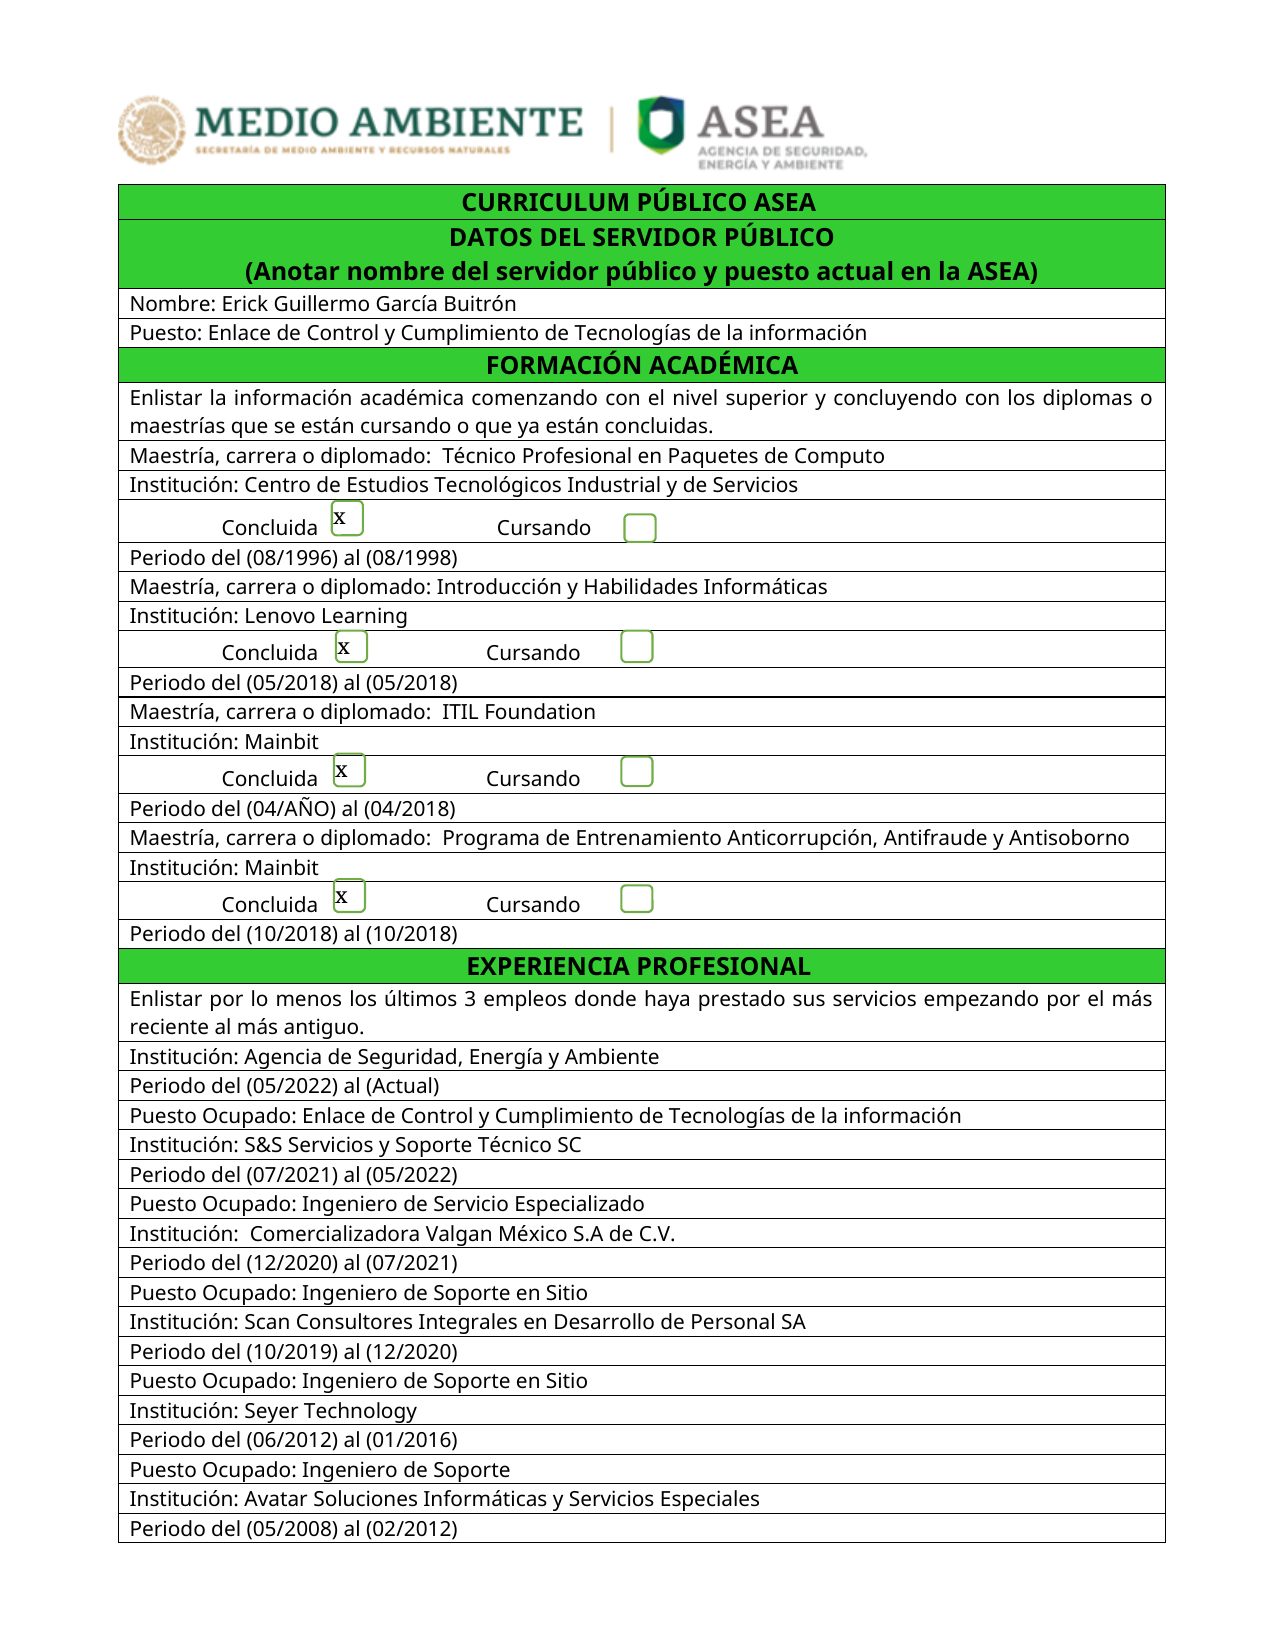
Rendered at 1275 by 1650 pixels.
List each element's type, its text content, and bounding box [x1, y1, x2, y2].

table_cell Puesto Ocupado: Ingeniero de Soporte [119, 1455, 1165, 1483]
table_cell Concluida Cursando [119, 631, 1165, 667]
table_cell Maestría, carrera o diplomado: ITIL Foundation [119, 698, 1165, 726]
table_cell Institución: Scan Consultores Integrales en Desarrollo de Personal SA [119, 1307, 1165, 1336]
table_cell Periodo del (10/2019) al (12/2020) [119, 1337, 1165, 1365]
table_cell FORMACIÓN ACADÉMICA [119, 348, 1165, 382]
table_cell Institución: Mainbit [119, 853, 1165, 881]
table_cell Puesto Ocupado: Ingeniero de Soporte en Sitio [119, 1366, 1165, 1395]
table_cell Periodo del (08/1996) al (08/1998) [119, 543, 1165, 571]
table_cell Periodo del (04/AÑO) al (04/2018) [119, 794, 1165, 822]
table_cell Concluida Cursando [119, 882, 1165, 918]
table_cell Puesto Ocupado: Ingeniero de Soporte en Sitio [119, 1278, 1165, 1306]
table_cell DATOS DEL SERVIDOR PÚBLICO (Anotar nombre del servidor público y puesto actual en la ASEA) [119, 220, 1165, 288]
table_cell Periodo del (05/2018) al (05/2018) [119, 668, 1165, 696]
table_header CURRICULUM PÚBLICO ASEA [119, 185, 1165, 219]
table_cell Institución: Seyer Technology [119, 1396, 1165, 1424]
table_cell Institución: S&S Servicios y Soporte Técnico SC [119, 1130, 1165, 1159]
table_cell EXPERIENCIA PROFESIONAL [119, 949, 1165, 983]
table_cell Institución: Centro de Estudios Tecnológicos Industrial y de Servicios [119, 471, 1165, 499]
table_cell Periodo del (05/2022) al (Actual) [119, 1071, 1165, 1100]
table_cell Institución: Lenovo Learning [119, 602, 1165, 630]
table_cell Puesto: Enlace de Control y Cumplimiento de Tecnologías de la información [119, 319, 1165, 347]
table_cell Institución: Agencia de Seguridad, Energía y Ambiente [119, 1042, 1165, 1070]
table_cell Maestría, carrera o diplomado: Programa de Entrenamiento Anticorrupción, Antifraude y Antisoborno [119, 823, 1165, 852]
table_cell Institución: Mainbit [119, 727, 1165, 755]
table_cell Puesto Ocupado: Enlace de Control y Cumplimiento de Tecnologías de la información [119, 1101, 1165, 1129]
table_cell Puesto Ocupado: Ingeniero de Servicio Especializado [119, 1189, 1165, 1218]
table_cell Periodo del (05/2008) al (02/2012) [119, 1514, 1165, 1542]
table_cell Concluida Cursando [119, 500, 1165, 542]
table_cell Periodo del (10/2018) al (10/2018) [119, 920, 1165, 948]
table_cell Institución: Avatar Soluciones Informáticas y Servicios Especiales [119, 1484, 1165, 1513]
table_cell Maestría, carrera o diplomado: Introducción y Habilidades Informáticas [119, 572, 1165, 601]
table_cell Periodo del (07/2021) al (05/2022) [119, 1160, 1165, 1188]
table_cell Concluida Cursando [119, 756, 1165, 793]
table_cell Enlistar la información académica comenzando con el nivel superior y concluyendo con los diplomas o maestrías que se están cursando o que ya están concluidas. [119, 383, 1165, 440]
table_cell Nombre: Erick Guillermo García Buitrón [119, 289, 1165, 317]
table_cell Periodo del (12/2020) al (07/2021) [119, 1248, 1165, 1277]
table_cell Periodo del (06/2012) al (01/2016) [119, 1425, 1165, 1454]
table_cell Institución: Comercializadora Valgan México S.A de C.V. [119, 1219, 1165, 1247]
table_cell Maestría, carrera o diplomado: Técnico Profesional en Paquetes de Computo [119, 441, 1165, 469]
table_cell Enlistar por lo menos los últimos 3 empleos donde haya prestado sus servicios empezando por el más reciente al más antiguo. [119, 984, 1165, 1041]
